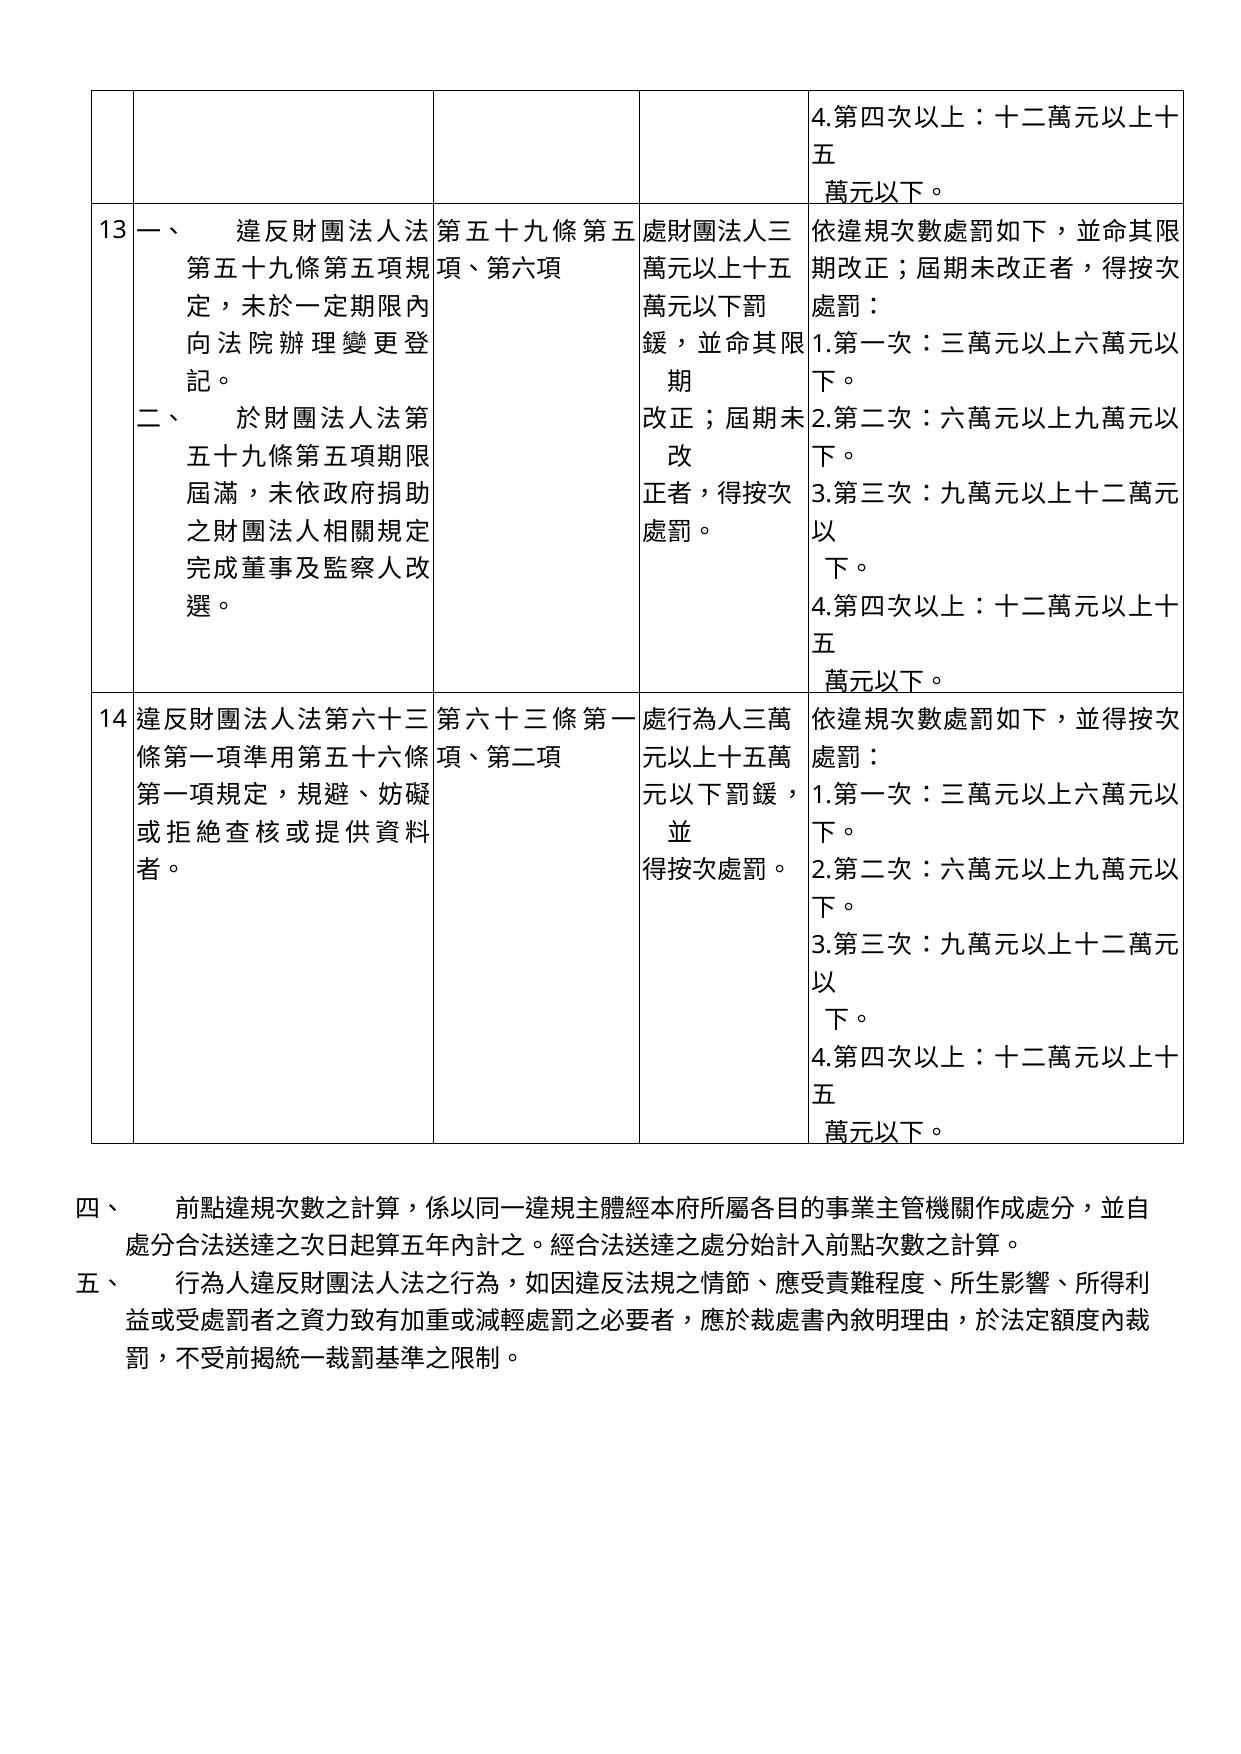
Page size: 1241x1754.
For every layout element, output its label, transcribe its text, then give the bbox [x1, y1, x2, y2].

table_cell 處行為人三萬 元以上十五萬 元以下罰鍰，並 得按次處罰。 [640, 693, 808, 1143]
table_cell [640, 91, 808, 203]
list 前點違規次數之計算，係以同一違規主體經本府所屬各目的事業主管機關作成處分，並自處分合法送達之次日起算五年內計之。經合法送達之處分始計入前點次數之計算。 [75, 1181, 1165, 1256]
table_cell 處財團法人三 萬元以上十五 萬元以下罰 鍰，並命其限期 改正；屆期未改 正者，得按次 處罰。 [640, 204, 808, 692]
table_cell 14 [92, 693, 133, 1143]
table_cell 依違規次數處罰如下，並得按次處罰： 1.第一次：三萬元以上六萬元以下。 2.第二次：六萬元以上九萬元以下。 3.第三次：九萬元以上十二萬元以 下。 4.第四次以上：十二萬元以上十五 萬元以下。 [809, 693, 1183, 1143]
table_cell 4.第四次以上：十二萬元以上十五 萬元以下。 [809, 91, 1183, 203]
table_cell 違反財團法人法第六十三條第一項準用第五十六條第一項規定，規避、妨礙或拒絶查核或提供資料者。 [134, 693, 433, 1143]
table_cell 第五十九條第五項、第六項 [434, 204, 639, 692]
table_cell [434, 91, 639, 203]
table_cell 違反財團法人法第五十九條第五項規定，未於一定期限內向法院辦理變更登記。 於財團法人法第五十九條第五項期限屆滿，未依政府捐助之財團法人相關規定完成董事及監察人改選。 [134, 204, 433, 692]
list 行為人違反財團法人法之行為，如因違反法規之情節、應受責難程度、所生影響、所得利益或受處罰者之資力致有加重或減輕處罰之必要者，應於裁處書內敘明理由，於法定額度內裁罰，不受前揭統一裁罰基準之限制。 [75, 1256, 1165, 1369]
table_cell 第六十三條第一項、第二項 [434, 693, 639, 1143]
table_cell 依違規次數處罰如下，並命其限期改正；屆期未改正者，得按次處罰： 1.第一次：三萬元以上六萬元以下。 2.第二次：六萬元以上九萬元以下。 3.第三次：九萬元以上十二萬元以 下。 4.第四次以上：十二萬元以上十五 萬元以下。 [809, 204, 1183, 692]
table_cell [92, 91, 133, 203]
table_cell [134, 91, 433, 203]
table_cell 13 [92, 204, 133, 692]
